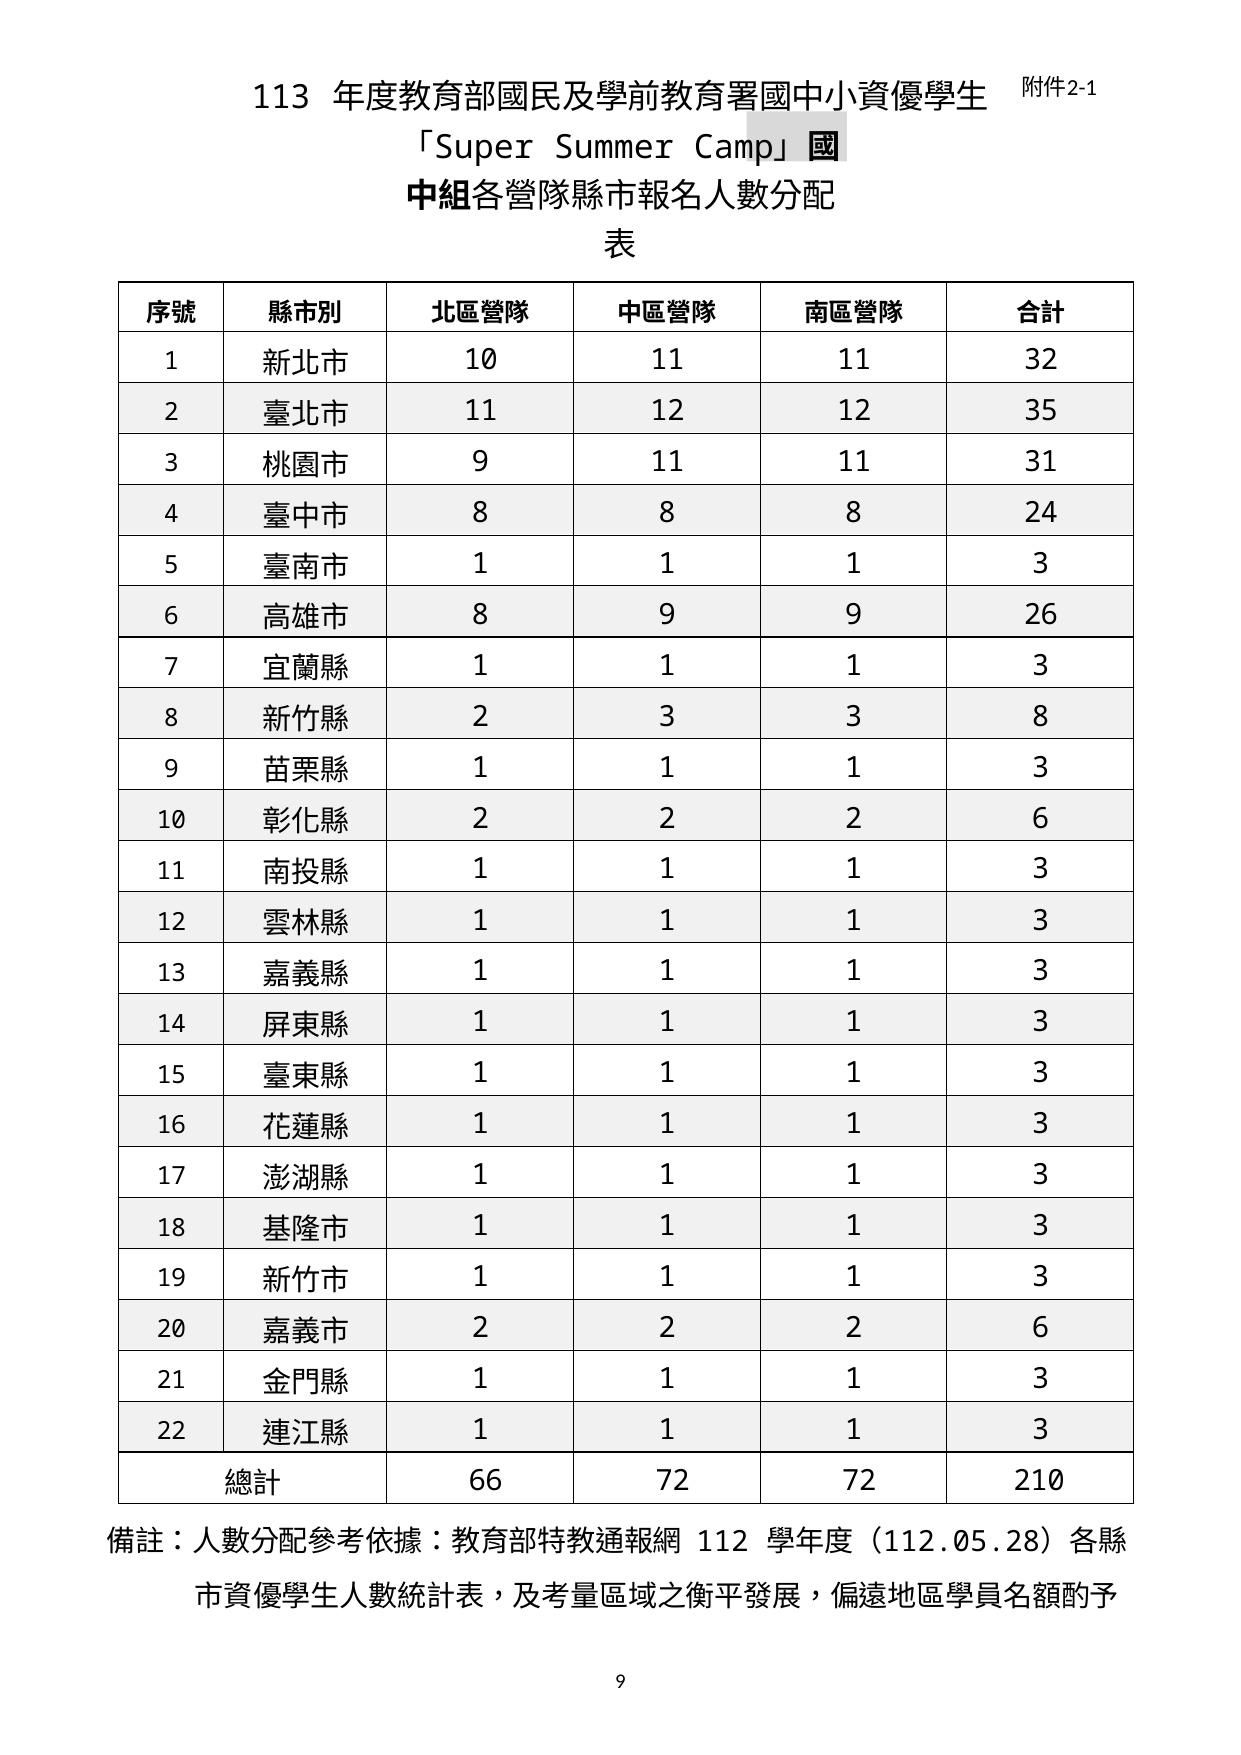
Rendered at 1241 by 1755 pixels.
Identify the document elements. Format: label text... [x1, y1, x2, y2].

table_cell 66 [387, 1453, 573, 1502]
table_cell 2 [387, 1300, 573, 1349]
table_cell 11 [119, 841, 223, 891]
table_cell 南投縣 [224, 841, 386, 891]
table_cell 10 [387, 332, 573, 382]
table_cell 1 [387, 739, 573, 789]
subtitle 113 年度教育部國民及學前教育署國中小資優學生 [50, 70, 1191, 119]
table_cell 高雄市 [224, 586, 386, 636]
table_cell 1 [574, 1096, 760, 1146]
table_cell 1 [761, 1045, 946, 1095]
table_cell 1 [387, 994, 573, 1044]
table_cell 1 [761, 1147, 946, 1197]
table_header 南區營隊 [761, 283, 946, 331]
table_cell 1 [387, 1096, 573, 1146]
table_cell 26 [947, 586, 1133, 636]
table_cell 11 [761, 332, 946, 382]
table_cell 8 [947, 688, 1133, 738]
table_cell 8 [761, 485, 946, 534]
table_cell 2 [119, 383, 223, 432]
table_cell 1 [761, 994, 946, 1044]
table_cell 11 [761, 434, 946, 483]
table_cell 1 [761, 536, 946, 585]
table_cell 1 [574, 739, 760, 789]
table_cell 3 [947, 943, 1133, 993]
table_cell 1 [574, 536, 760, 585]
table_cell 1 [574, 1249, 760, 1299]
table_cell 1 [761, 1096, 946, 1146]
table_cell 3 [947, 739, 1133, 789]
table_cell 1 [387, 1045, 573, 1095]
table_cell 11 [574, 332, 760, 382]
table_cell 1 [387, 1198, 573, 1248]
table_cell 澎湖縣 [224, 1147, 386, 1197]
table_cell 32 [947, 332, 1133, 382]
table_cell 1 [574, 943, 760, 993]
table_header 北區營隊 [387, 283, 573, 331]
table_cell 1 [761, 638, 946, 687]
table_cell 臺南市 [224, 536, 386, 585]
table_cell 2 [761, 1300, 946, 1349]
table_cell 臺東縣 [224, 1045, 386, 1095]
table_cell 1 [387, 638, 573, 687]
table_cell 2 [761, 790, 946, 840]
table_cell 1 [761, 739, 946, 789]
table_cell 花蓮縣 [224, 1096, 386, 1146]
table_cell 1 [387, 536, 573, 585]
table_cell 嘉義縣 [224, 943, 386, 993]
table_cell 嘉義市 [224, 1300, 386, 1349]
table_cell 桃園市 [224, 434, 386, 483]
table_cell 12 [574, 383, 760, 432]
table_cell 22 [119, 1402, 223, 1451]
table_cell 3 [947, 1045, 1133, 1095]
table_cell 2 [387, 790, 573, 840]
table_cell 1 [387, 841, 573, 891]
table_cell 3 [947, 1198, 1133, 1248]
table_cell 6 [947, 790, 1133, 840]
table_cell 1 [574, 1198, 760, 1248]
table_cell 連江縣 [224, 1402, 386, 1451]
table_cell 8 [387, 586, 573, 636]
table_cell 1 [761, 1402, 946, 1451]
table_cell 16 [119, 1096, 223, 1146]
table_cell 1 [387, 1147, 573, 1197]
table_cell 3 [947, 1402, 1133, 1451]
table_cell 72 [761, 1453, 946, 1502]
table_header 中區營隊 [574, 283, 760, 331]
table_cell 12 [761, 383, 946, 432]
table_cell 8 [574, 485, 760, 534]
table_cell 15 [119, 1045, 223, 1095]
table_cell 2 [387, 688, 573, 738]
table_cell 總計 [119, 1453, 386, 1502]
table_cell 2 [574, 1300, 760, 1349]
table_cell 屏東縣 [224, 994, 386, 1044]
table_cell 210 [947, 1453, 1133, 1502]
table_cell 1 [574, 638, 760, 687]
table_cell 5 [119, 536, 223, 585]
table_cell 3 [119, 434, 223, 483]
table_cell 12 [119, 892, 223, 942]
table_cell 1 [574, 1351, 760, 1401]
table_cell 3 [761, 688, 946, 738]
table_cell 1 [387, 892, 573, 942]
table_cell 3 [947, 994, 1133, 1044]
table_cell 3 [947, 1147, 1133, 1197]
table_cell 3 [947, 1351, 1133, 1401]
table_cell 14 [119, 994, 223, 1044]
text 「Super Summer Camp」國中組各營隊縣市報名人數分配表 [393, 120, 848, 266]
table_cell 1 [574, 994, 760, 1044]
table_cell 1 [761, 892, 946, 942]
table_cell 3 [947, 841, 1133, 891]
table_cell 3 [947, 638, 1133, 687]
table_cell 2 [574, 790, 760, 840]
table_cell 1 [761, 1198, 946, 1248]
table_cell 1 [119, 332, 223, 382]
table_cell 1 [574, 892, 760, 942]
table_cell 基隆市 [224, 1198, 386, 1248]
table_cell 金門縣 [224, 1351, 386, 1401]
table_cell 24 [947, 485, 1133, 534]
table_cell 臺北市 [224, 383, 386, 432]
table_cell 11 [574, 434, 760, 483]
table_cell 8 [387, 485, 573, 534]
table_cell 新北市 [224, 332, 386, 382]
table_cell 6 [119, 586, 223, 636]
table_cell 11 [387, 383, 573, 432]
table_cell 3 [947, 1249, 1133, 1299]
table_cell 3 [947, 536, 1133, 585]
table_cell 21 [119, 1351, 223, 1401]
table_cell 1 [387, 943, 573, 993]
table_cell 新竹市 [224, 1249, 386, 1299]
table_cell 35 [947, 383, 1133, 432]
table_cell 3 [574, 688, 760, 738]
text 備註：人數分配參考依據：教育部特教通報網 112 學年度（112.05.28）各縣市資優學生人數統計表，及考量區域之衡平發展，偏遠地區學員名額酌予 [106, 1517, 1128, 1614]
table_cell 13 [119, 943, 223, 993]
table_cell 彰化縣 [224, 790, 386, 840]
table_cell 1 [761, 841, 946, 891]
table_cell 1 [574, 1147, 760, 1197]
table_cell 1 [387, 1249, 573, 1299]
table_cell 1 [761, 1249, 946, 1299]
table_cell 9 [119, 739, 223, 789]
table_cell 19 [119, 1249, 223, 1299]
table_cell 3 [947, 892, 1133, 942]
table_cell 7 [119, 638, 223, 687]
table_cell 雲林縣 [224, 892, 386, 942]
table_cell 17 [119, 1147, 223, 1197]
table_cell 18 [119, 1198, 223, 1248]
table_header 序號 [119, 283, 223, 331]
table_cell 苗栗縣 [224, 739, 386, 789]
table_cell 10 [119, 790, 223, 840]
table_cell 9 [387, 434, 573, 483]
table_cell 1 [574, 1045, 760, 1095]
table_cell 72 [574, 1453, 760, 1502]
table_cell 1 [387, 1402, 573, 1451]
table_header 縣市別 [224, 283, 386, 331]
table_cell 4 [119, 485, 223, 534]
table_cell 宜蘭縣 [224, 638, 386, 687]
table_header 合計 [947, 283, 1133, 331]
table_cell 臺中市 [224, 485, 386, 534]
table_cell 1 [574, 841, 760, 891]
table_cell 1 [574, 1402, 760, 1451]
table_cell 1 [761, 943, 946, 993]
table_cell 20 [119, 1300, 223, 1349]
table_cell 3 [947, 1096, 1133, 1146]
table_cell 8 [119, 688, 223, 738]
table_cell 6 [947, 1300, 1133, 1349]
table_cell 1 [387, 1351, 573, 1401]
table_cell 1 [761, 1351, 946, 1401]
table_cell 新竹縣 [224, 688, 386, 738]
table_cell 31 [947, 434, 1133, 483]
table_cell 9 [574, 586, 760, 636]
table_cell 9 [761, 586, 946, 636]
